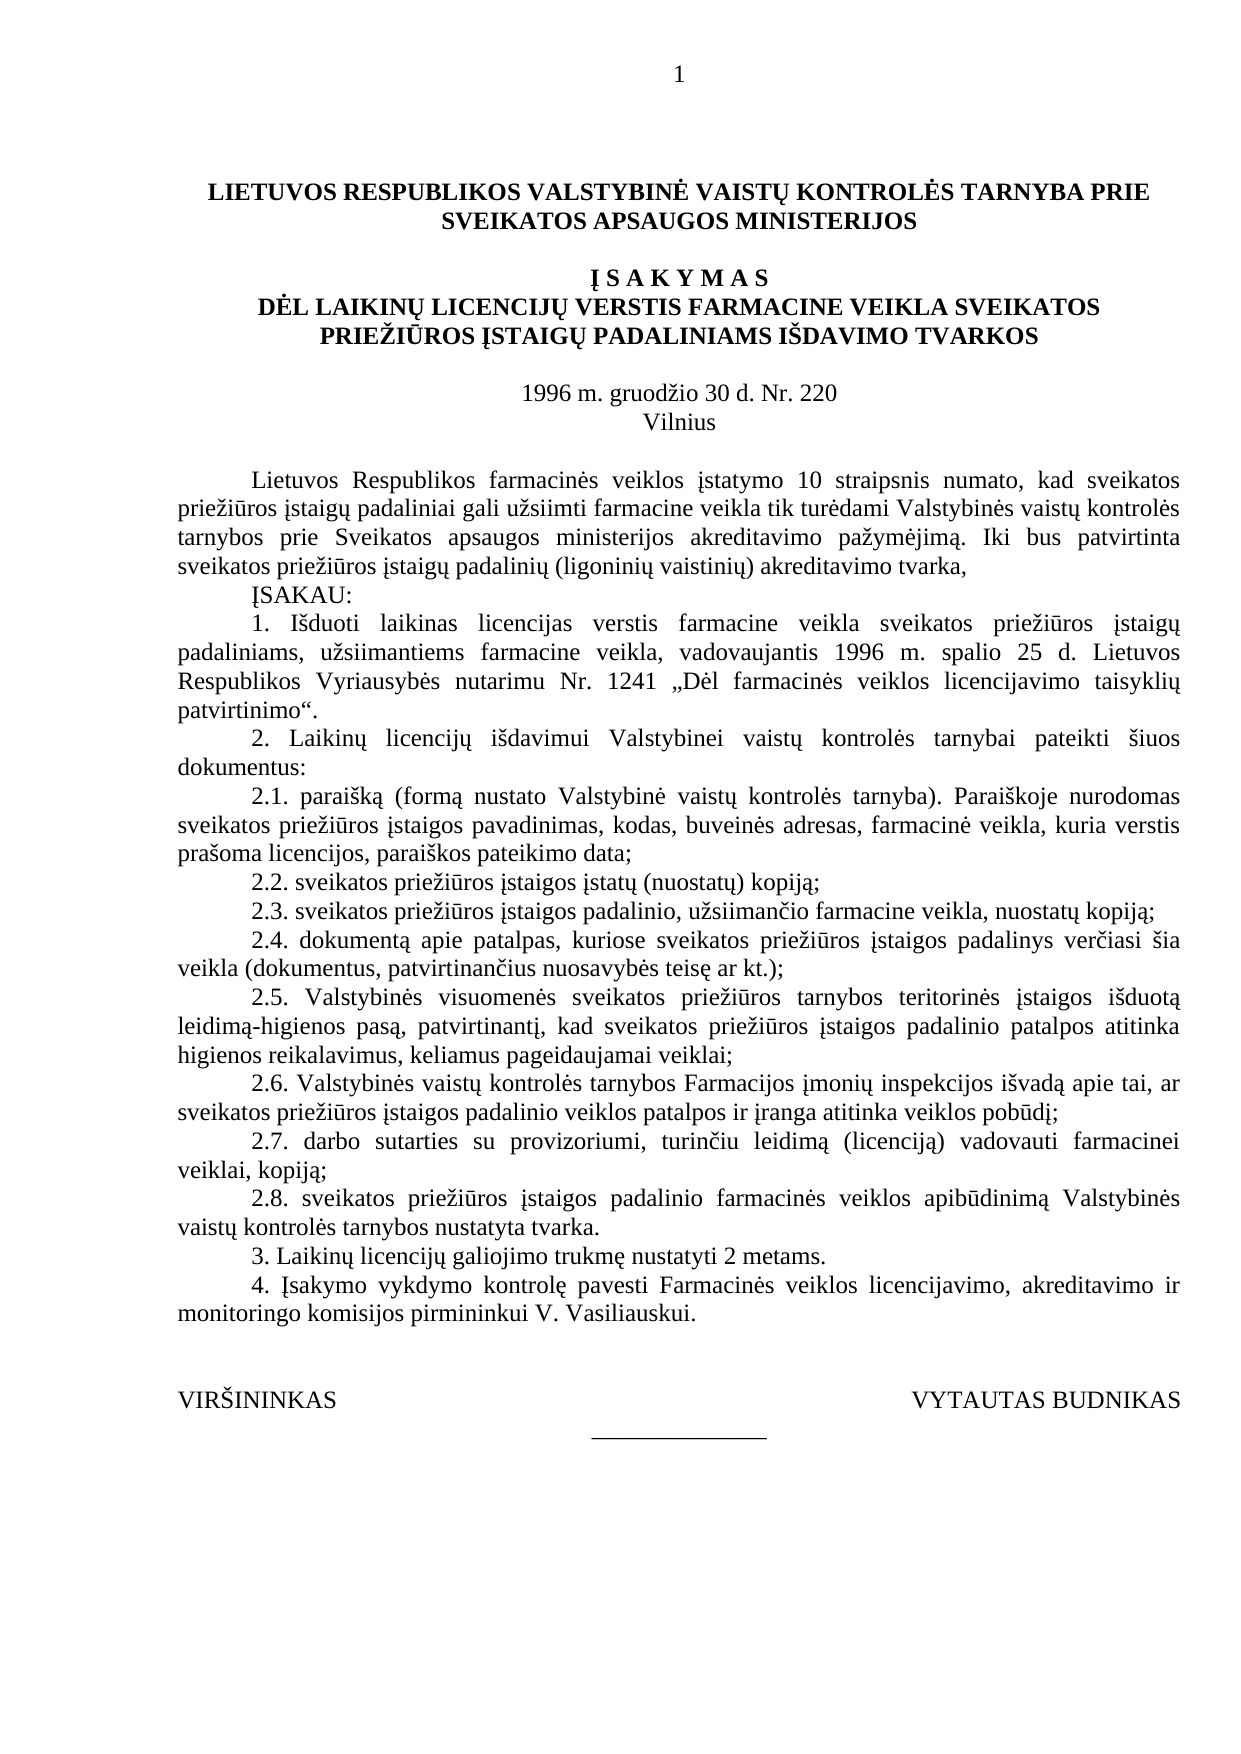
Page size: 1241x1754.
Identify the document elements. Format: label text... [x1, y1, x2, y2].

text 2.8. sveikatos priežiūros įstaigos padalinio farmacinės veiklos apibūdinimą Valstybinės vaistų kontrolės tarnybos nustatyta tvarka. [177, 1183, 1181, 1241]
text 2.2. sveikatos priežiūros įstaigos įstatų (nuostatų) kopiją; [177, 867, 1181, 896]
text 2.3. sveikatos priežiūros įstaigos padalinio, užsiimančio farmacine veikla, nuostatų kopiją; [177, 896, 1181, 925]
text 2.5. Valstybinės visuomenės sveikatos priežiūros tarnybos teritorinės įstaigos išduotą leidimą-higienos pasą, patvirtinantį, kad sveikatos priežiūros įstaigos padalinio patalpos atitinka higienos reikalavimus, keliamus pageidaujamai veiklai; [177, 982, 1181, 1068]
text 2.4. dokumentą apie patalpas, kuriose sveikatos priežiūros įstaigos padalinys verčiasi šia veikla (dokumentus, patvirtinančius nuosavybės teisę ar kt.); [177, 925, 1181, 982]
text 1. Išduoti laikinas licencijas verstis farmacine veikla sveikatos priežiūros įstaigų padaliniams, užsiimantiems farmacine veikla, vadovaujantis 1996 m. spalio 25 d. Lietuvos Respublikos Vyriausybės nutarimu Nr. 1241 „Dėl farmacinės veiklos licencijavimo taisyklių patvirtinimo“. [177, 608, 1181, 723]
text 4. Įsakymo vykdymo kontrolę pavesti Farmacinės veiklos licencijavimo, akreditavimo ir monitoringo komisijos pirmininkui V. Vasiliauskui. [177, 1270, 1181, 1327]
text 2.1. paraišką (formą nustato Valstybinė vaistų kontrolės tarnyba). Paraiškoje nurodomas sveikatos priežiūros įstaigos pavadinimas, kodas, buveinės adresas, farmacinė veikla, kuria verstis prašoma licencijos, paraiškos pateikimo data; [177, 781, 1181, 867]
text ĮSAKAU: [177, 580, 1181, 608]
text DĖL LAIKINŲ LICENCIJŲ VERSTIS FARMACINE VEIKLA SVEIKATOS PRIEŽIŪROS ĮSTAIGŲ PADALINIAMS IŠDAVIMO TVARKOS [177, 292, 1181, 350]
text 2.6. Valstybinės vaistų kontrolės tarnybos Farmacijos įmonių inspekcijos išvadą apie tai, ar sveikatos priežiūros įstaigos padalinio veiklos patalpos ir įranga atitinka veiklos pobūdį; [177, 1068, 1181, 1126]
text Lietuvos Respublikos farmacinės veiklos įstatymo 10 straipsnis numato, kad sveikatos priežiūros įstaigų padaliniai gali užsiimti farmacine veikla tik turėdami Valstybinės vaistų kontrolės tarnybos prie Sveikatos apsaugos ministerijos akreditavimo pažymėjimą. Iki bus patvirtinta sveikatos priežiūros įstaigų padalinių (ligoninių vaistinių) akreditavimo tvarka, [177, 465, 1181, 580]
text Į S A K Y M A S [177, 263, 1181, 292]
text 2.7. darbo sutarties su provizoriumi, turinčiu leidimą (licenciją) vadovauti farmacinei veiklai, kopiją; [177, 1126, 1181, 1183]
text ______________ [177, 1413, 1181, 1442]
text Vilnius [177, 407, 1181, 436]
text 3. Laikinų licencijų galiojimo trukmę nustatyti 2 metams. [177, 1241, 1181, 1270]
text 1996 m. gruodžio 30 d. Nr. 220 [177, 378, 1181, 407]
text LIETUVOS RESPUBLIKOS VALSTYBINĖ VAISTŲ KONTROLĖS TARNYBA PRIE SVEIKATOS APSAUGOS MINISTERIJOS [177, 177, 1181, 235]
text 2. Laikinų licencijų išdavimui Valstybinei vaistų kontrolės tarnybai pateikti šiuos dokumentus: [177, 723, 1181, 781]
text VIRŠININKAS VYTAUTAS BUDNIKAS [177, 1385, 1181, 1413]
